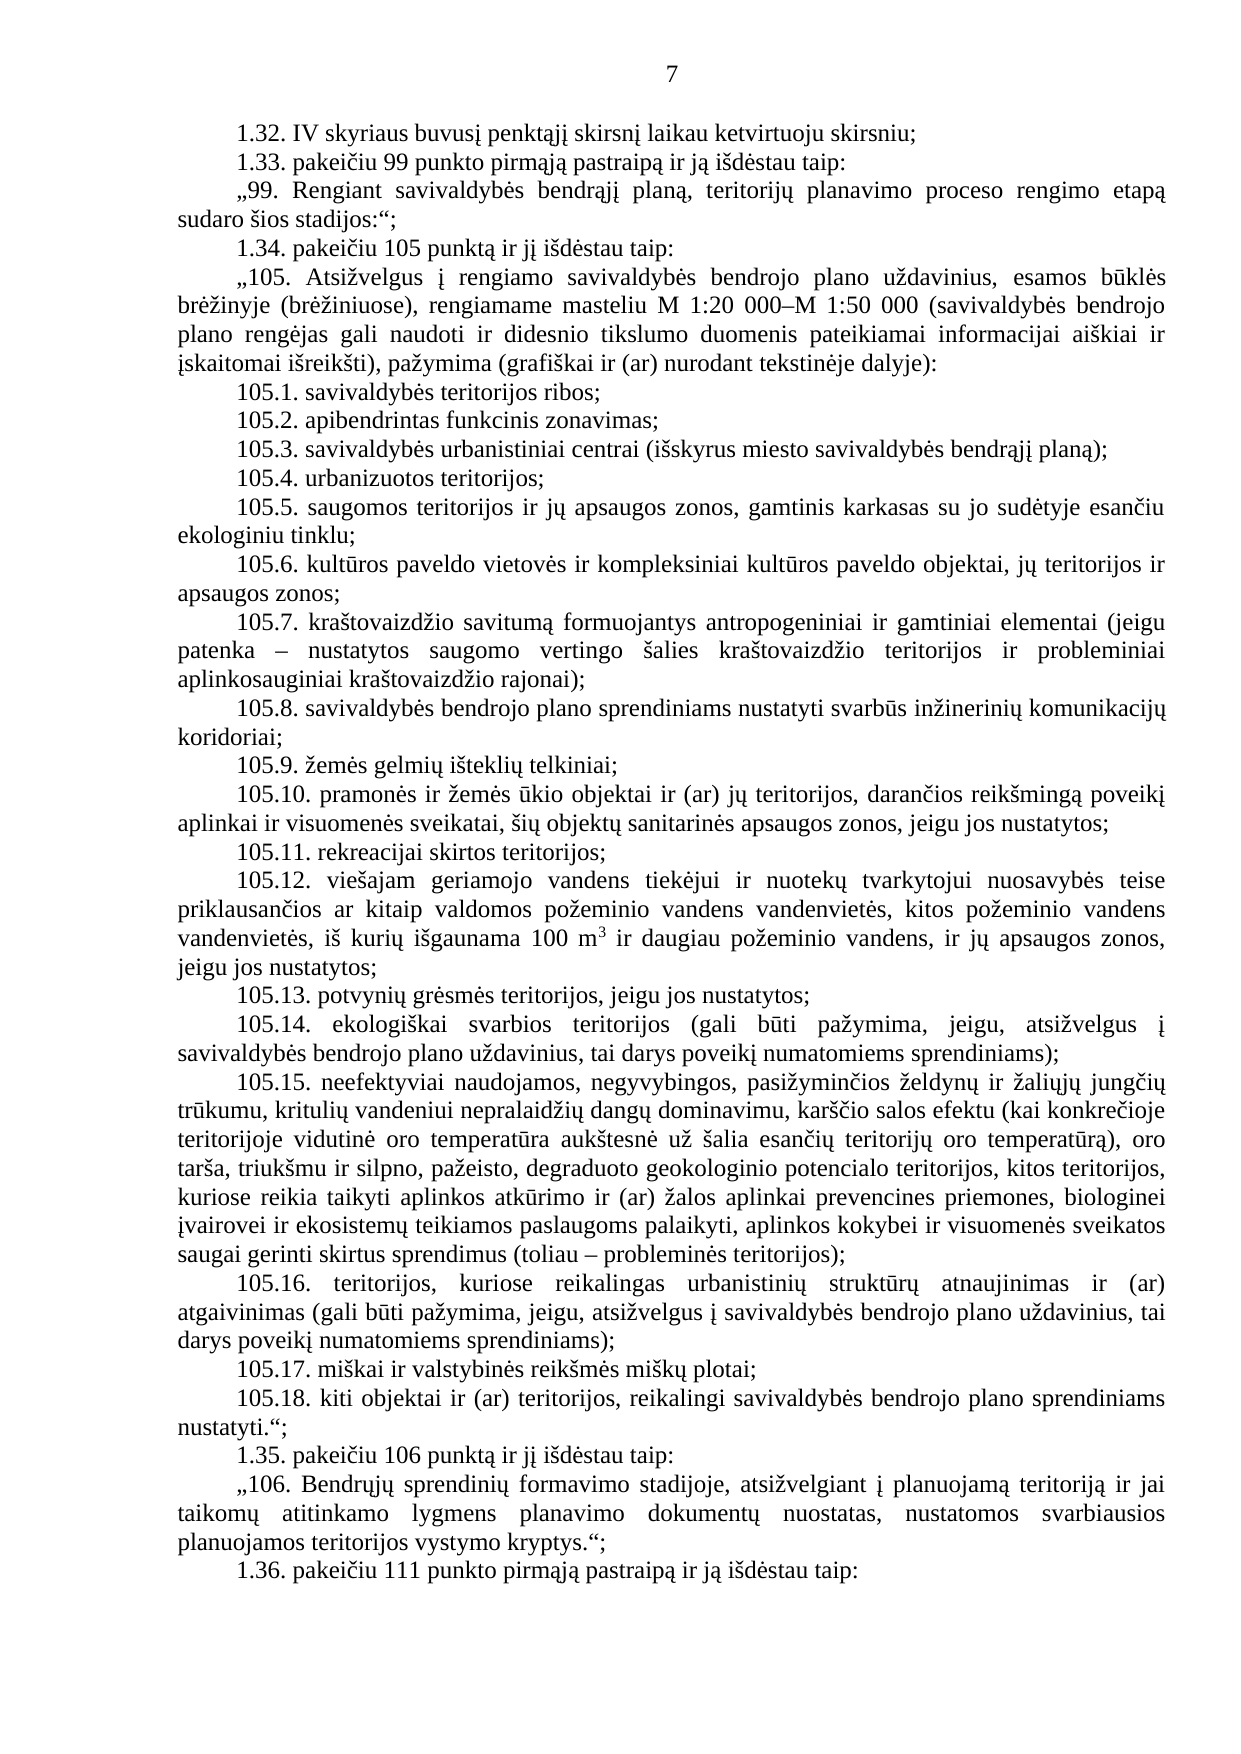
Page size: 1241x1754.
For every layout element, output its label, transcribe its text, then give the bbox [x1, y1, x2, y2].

text „106. Bendrųjų sprendinių formavimo stadijoje, atsižvelgiant į planuojamą teritoriją ir jai taikomų atitinkamo lygmens planavimo dokumentų nuostatas, nustatomos svarbiausios planuojamos teritorijos vystymo kryptys.“; [177, 1469, 1166, 1556]
text 105.1. savivaldybės teritorijos ribos; [177, 377, 1166, 406]
text 1.36. pakeičiu 111 punkto pirmąją pastraipą ir ją išdėstau taip: [177, 1556, 1166, 1584]
text 105.18. kiti objektai ir (ar) teritorijos, reikalingi savivaldybės bendrojo plano sprendiniams nustatyti.“; [177, 1383, 1166, 1441]
text „105. Atsižvelgus į rengiamo savivaldybės bendrojo plano uždavinius, esamos būklės brėžinyje (brėžiniuose), rengiamame masteliu M 1:20 000–M 1:50 000 (savivaldybės bendrojo plano rengėjas gali naudoti ir didesnio tikslumo duomenis pateikiamai informacijai aiškiai ir įskaitomai išreikšti), pažymima (grafiškai ir (ar) nurodant tekstinėje dalyje): [177, 262, 1166, 377]
text 105.5. saugomos teritorijos ir jų apsaugos zonos, gamtinis karkasas su jo sudėtyje esančiu ekologiniu tinklu; [177, 492, 1166, 549]
text 105.16. teritorijos, kuriose reikalingas urbanistinių struktūrų atnaujinimas ir (ar) atgaivinimas (gali būti pažymima, jeigu, atsižvelgus į savivaldybės bendrojo plano uždavinius, tai darys poveikį numatomiems sprendiniams); [177, 1268, 1166, 1354]
text 105.9. žemės gelmių išteklių telkiniai; [177, 751, 1166, 779]
text 105.8. savivaldybės bendrojo plano sprendiniams nustatyti svarbūs inžinerinių komunikacijų koridoriai; [177, 693, 1166, 751]
text 105.17. miškai ir valstybinės reikšmės miškų plotai; [177, 1354, 1166, 1383]
text 105.2. apibendrintas funkcinis zonavimas; [177, 406, 1166, 434]
text 105.4. urbanizuotos teritorijos; [177, 463, 1166, 492]
text 1.33. pakeičiu 99 punkto pirmąją pastraipą ir ją išdėstau taip: [177, 147, 1166, 176]
text 105.6. kultūros paveldo vietovės ir kompleksiniai kultūros paveldo objektai, jų teritorijos ir apsaugos zonos; [177, 549, 1166, 607]
text 1.34. pakeičiu 105 punktą ir jį išdėstau taip: [177, 233, 1166, 262]
text 105.12. viešajam geriamojo vandens tiekėjui ir nuotekų tvarkytojui nuosavybės teise priklausančios ar kitaip valdomos požeminio vandens vandenvietės, kitos požeminio vandens vandenvietės, iš kurių išgaunama 100 m3 ir daugiau požeminio vandens, ir jų apsaugos zonos, jeigu jos nustatytos; [177, 866, 1166, 981]
text 105.3. savivaldybės urbanistiniai centrai (išskyrus miesto savivaldybės bendrąjį planą); [177, 434, 1166, 463]
text 105.7. kraštovaizdžio savitumą formuojantys antropogeniniai ir gamtiniai elementai (jeigu patenka – nustatytos saugomo vertingo šalies kraštovaizdžio teritorijos ir probleminiai aplinkosauginiai kraštovaizdžio rajonai); [177, 607, 1166, 693]
text 1.32. IV skyriaus buvusį penktąjį skirsnį laikau ketvirtuoju skirsniu; [177, 118, 1166, 147]
text 105.10. pramonės ir žemės ūkio objektai ir (ar) jų teritorijos, darančios reikšmingą poveikį aplinkai ir visuomenės sveikatai, šių objektų sanitarinės apsaugos zonos, jeigu jos nustatytos; [177, 779, 1166, 837]
text „99. Rengiant savivaldybės bendrąjį planą, teritorijų planavimo proceso rengimo etapą sudaro šios stadijos:“; [177, 176, 1166, 233]
text 105.15. neefektyviai naudojamos, negyvybingos, pasižyminčios želdynų ir žaliųjų jungčių trūkumu, kritulių vandeniui nepralaidžių dangų dominavimu, karščio salos efektu (kai konkrečioje teritorijoje vidutinė oro temperatūra aukštesnė už šalia esančių teritorijų oro temperatūrą), oro tarša, triukšmu ir silpno, pažeisto, degraduoto geokologinio potencialo teritorijos, kitos teritorijos, kuriose reikia taikyti aplinkos atkūrimo ir (ar) žalos aplinkai prevencines priemones, biologinei įvairovei ir ekosistemų teikiamos paslaugoms palaikyti, aplinkos kokybei ir visuomenės sveikatos saugai gerinti skirtus sprendimus (toliau – probleminės teritorijos); [177, 1067, 1166, 1268]
text 105.14. ekologiškai svarbios teritorijos (gali būti pažymima, jeigu, atsižvelgus į savivaldybės bendrojo plano uždavinius, tai darys poveikį numatomiems sprendiniams); [177, 1009, 1166, 1067]
text 105.11. rekreacijai skirtos teritorijos; [177, 837, 1166, 866]
text 105.13. potvynių grėsmės teritorijos, jeigu jos nustatytos; [177, 981, 1166, 1009]
text 1.35. pakeičiu 106 punktą ir jį išdėstau taip: [177, 1441, 1166, 1469]
